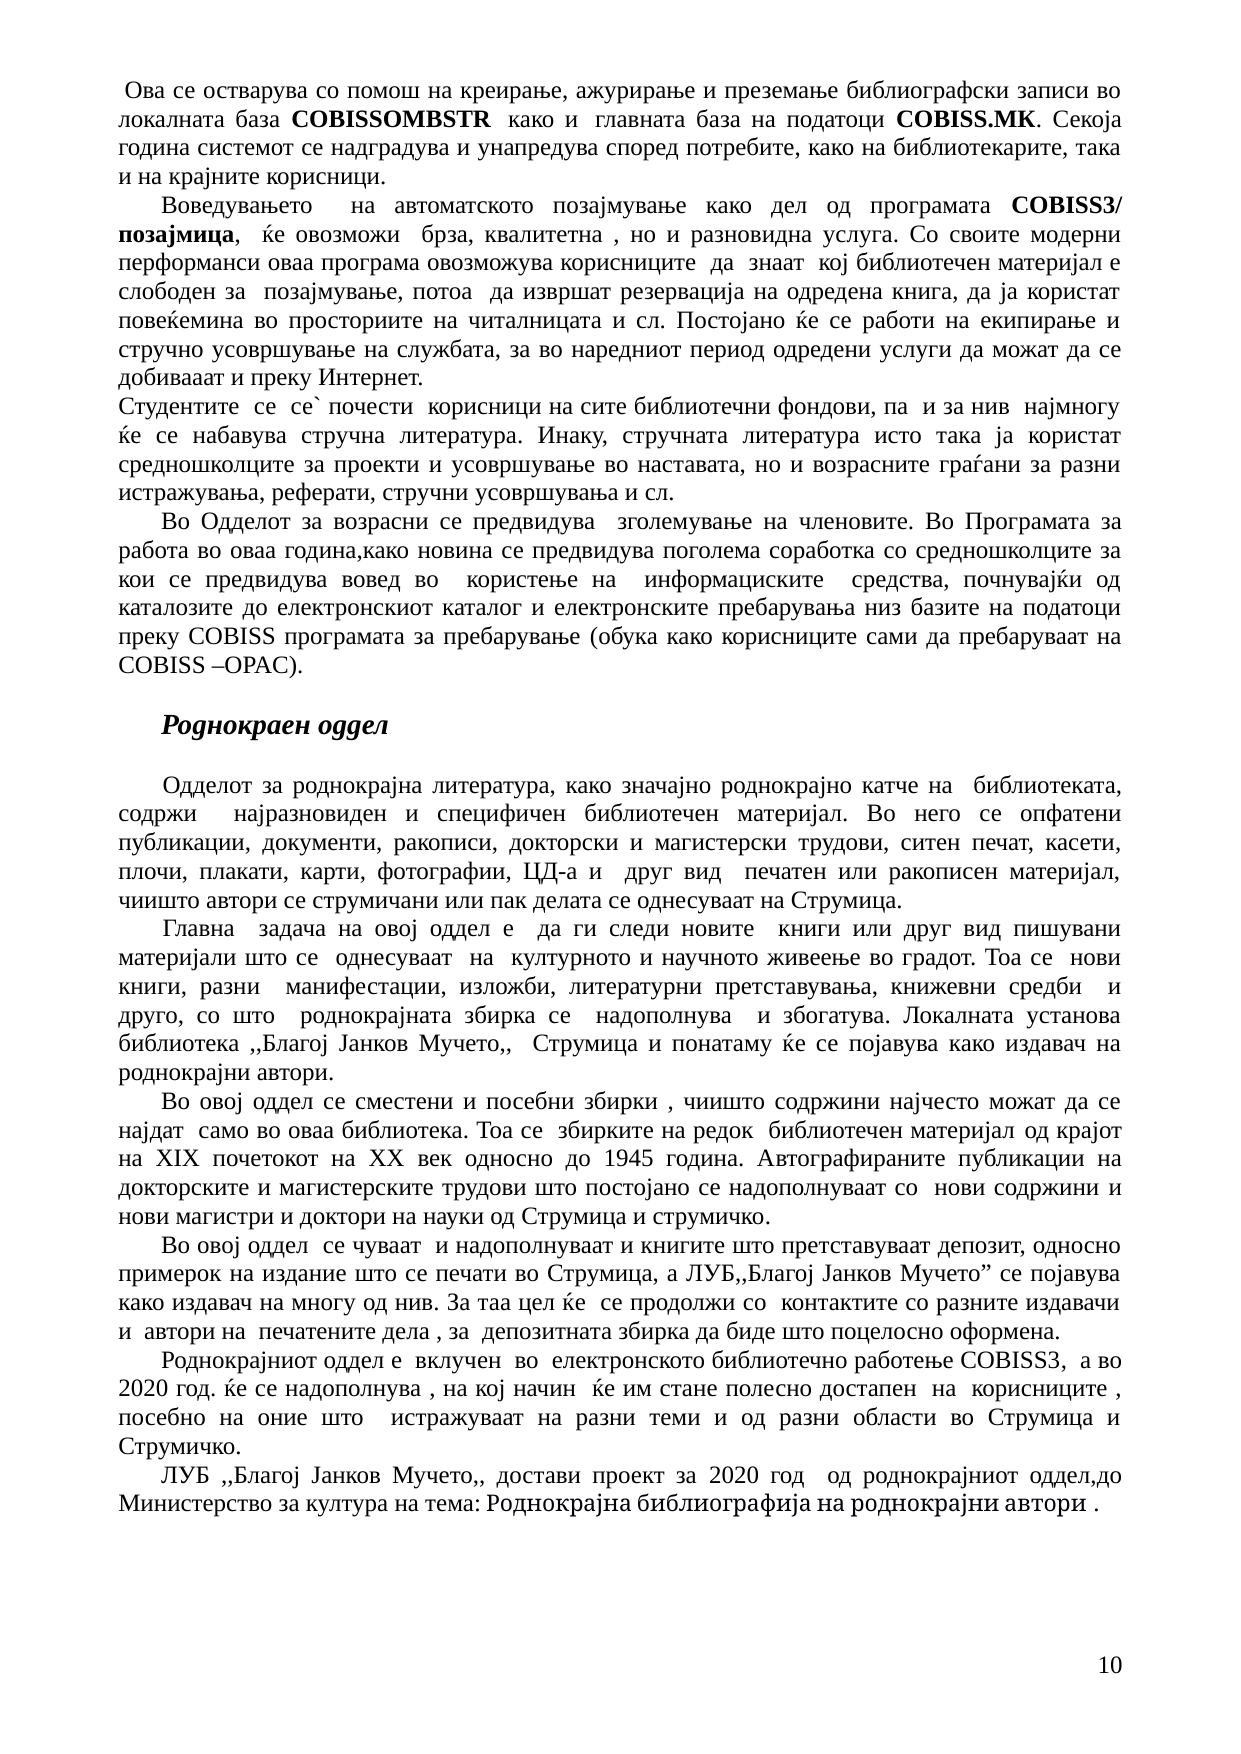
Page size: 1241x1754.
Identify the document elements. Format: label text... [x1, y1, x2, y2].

text Во овој оддел се сместени и посебни збирки , чиишто содржини најчесто можат да се најдат само во оваа библиотека. Тоа се збирките на редок библиотечен материјал од крајот на XIX почетокот на XX век односно до 1945 година. Автографираните публикации на докторските и магистерските трудови што постојано се надополнуваат со нови содржини и нови магистри и доктори на науки од Струмица и струмичко. [118, 1086, 1122, 1230]
text Во Одделот за возрасни се предвидува зголемување на членовите. Во Програмата за работа во оваа година,како новина се предвидува поголема соработка со средношколците за кои се предвидува вовед во користење на информациските средства, почнувајќи од каталозите до електронскиот каталог и електронските пребарувања низ базите на податоци преку COBISS програмата за пребарување (обука како корисниците сами да пребаруваат на COBISS –OPAC). [118, 506, 1122, 679]
text Одделот за роднокрајна литература, како значајно роднокрајно катче на библиотеката, содржи најразновиден и специфичен библиотечен материјал. Во него се опфатени публикации, документи, ракописи, докторски и магистерски трудови, ситен печат, касети, плочи, плакати, карти, фотографии, ЦД-а и друг вид печатен или ракописен материјал, чиишто автори се струмичани или пак делата се однесуваат на Струмица. [118, 770, 1122, 913]
text Во овој оддел се чуваат и надополнуваат и книгите што претставуваат депозит, односно примерок на издание што се печати во Струмица, а ЛУБ,,Благој Јанков Мучето” се појавува како издавач на многу од нив. За таа цел ќе се продолжи со контактите со разните издавачи и автори на печатените дела , за депозитната збирка да биде што поцелосно оформена. [118, 1230, 1122, 1345]
text Ова се остварува со помош на креирање, ажурирање и преземање библиографски записи во локалната база COBISSOMBSTR како и главната база на податоци COBISS.МК. Секоја година системот се надградува и унапредува според потребите, како на библиотекарите, така и на крајните корисници. [118, 75, 1122, 190]
text Роднокраен оддел [118, 707, 1122, 741]
text Главна задача на овој оддел е да ги следи новите книги или друг вид пишувани материјали што се однесуваат на културното и научното живеење во градот. Тоа се нови книги, разни манифестации, изложби, литературни претставувања, книжевни средби и друго, со што роднокрајната збирка се надополнува и збогатува. Локалната установа библиотека ,,Благој Јанков Мучето,, Струмица и понатаму ќе се појавува како издавач на роднокрајни автори. [118, 913, 1122, 1086]
text ЛУБ ,,Благој Јанков Мучето,, достави проект за 2020 год од роднокрајниот оддел,до Министерство за култура на тема: Роднокрајна библиографија на роднокрајни автори . [118, 1460, 1122, 1518]
text Воведувањето на автоматското позајмување како дел од програмата COBISS3/ позајмица, ќе овозможи брза, квалитетна , но и разновидна услуга. Со своите модерни перформанси оваа програма овозможува корисниците да знаат кој библиотечен материјал е слободен за позајмување, потоа да извршат резервација на одредена книга, да ја користат повеќемина во просториите на читалницата и сл. Постојано ќе се работи на екипирање и стручно усовршување на службата, за во наредниот период одредени услуги да можат да се добивааат и преку Интернет. [118, 190, 1122, 391]
text Студентите се се` почести корисници на сите библиотечни фондови, па и за нив најмногу ќе се набавува стручна литература. Инаку, стручната литература исто така ја користат средношколците за проекти и усовршување во наставата, но и возрасните граѓани за разни истражувања, реферати, стручни усовршувања и сл. [118, 391, 1122, 506]
text Роднокрајниот оддел е вклучен во електронското библиотечно работење COBISS3, а во 2020 год. ќе се надополнува , на кој начин ќе им стане полесно достапен на корисниците , посебно на оние што истражуваат на разни теми и од разни области во Струмица и Струмичко. [118, 1345, 1122, 1460]
